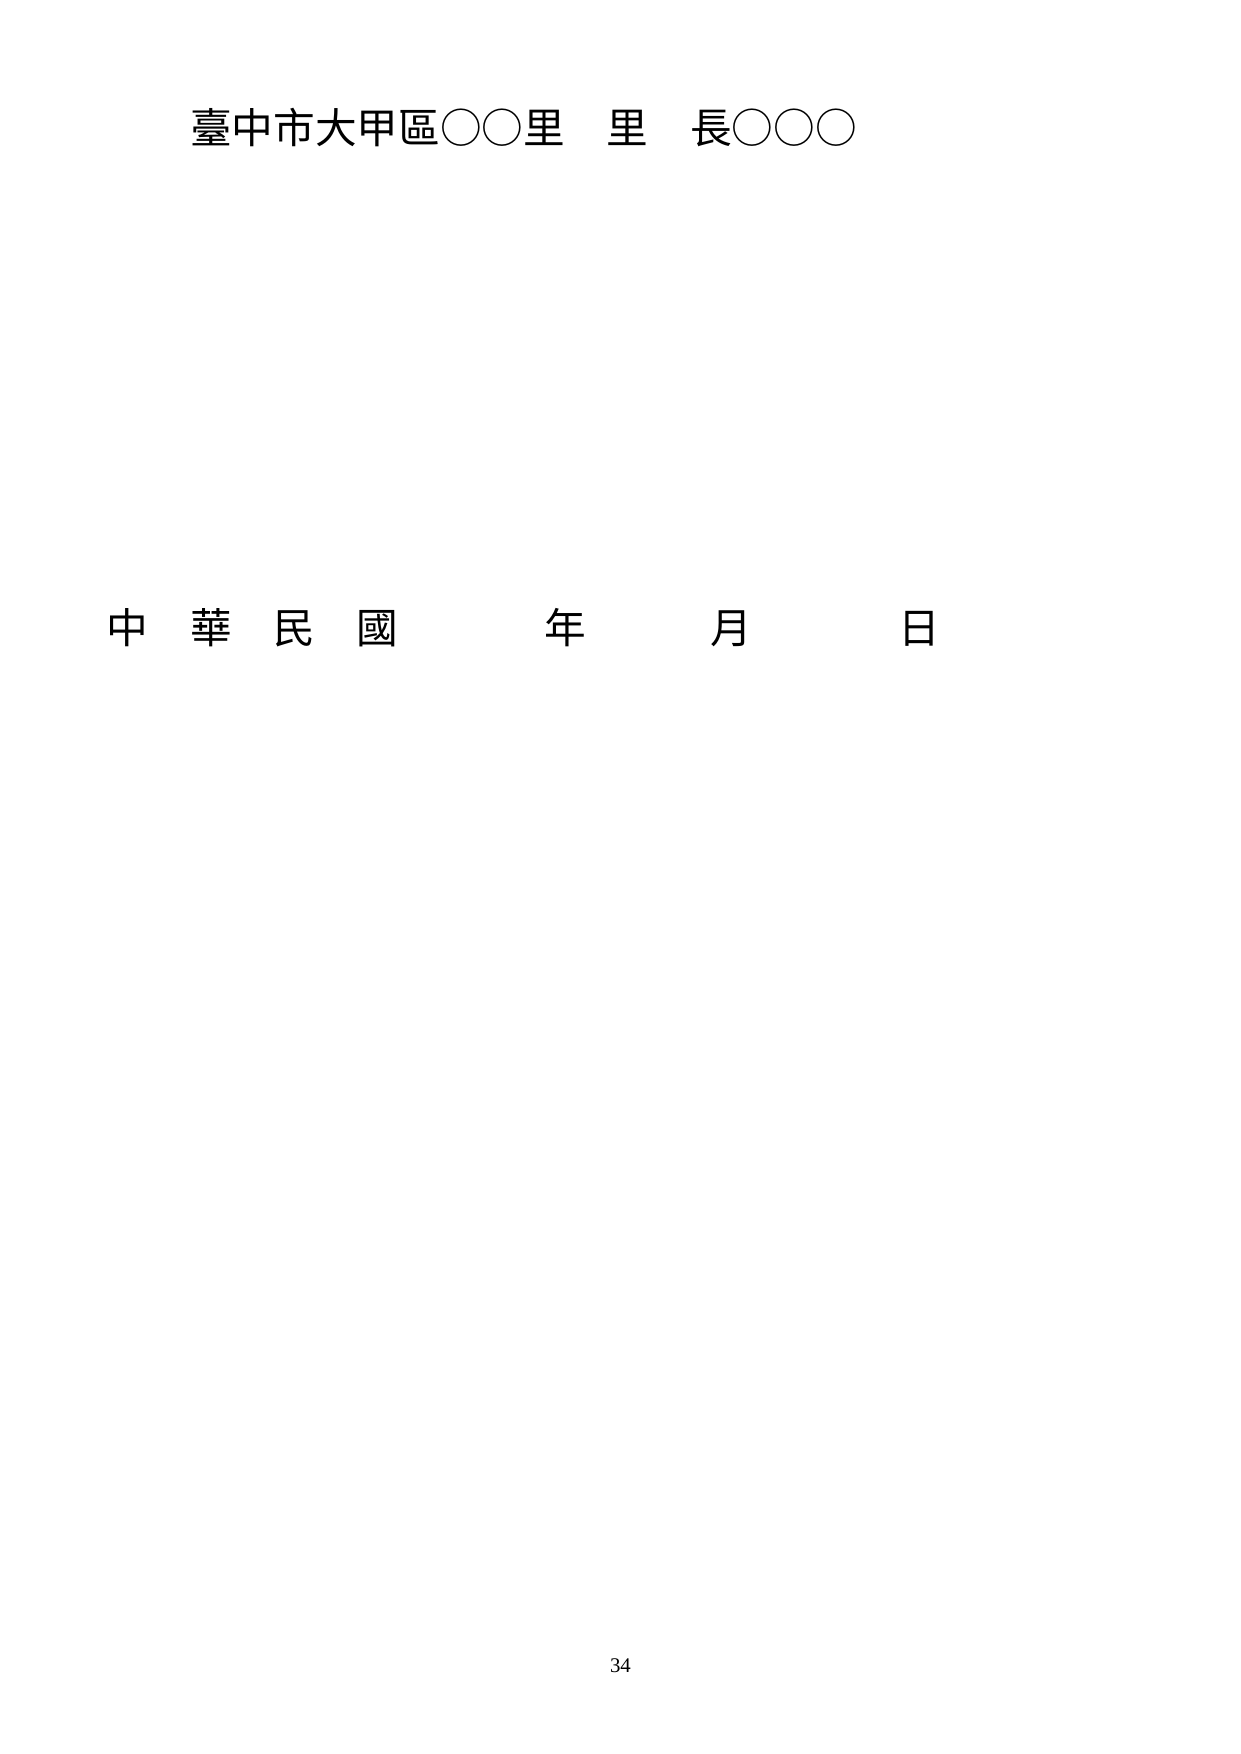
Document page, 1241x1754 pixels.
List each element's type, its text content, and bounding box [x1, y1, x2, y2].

text 中 華 民 國 年 月 日 [106, 584, 1134, 646]
text 臺中市大甲區○○里 里 長○○○ [106, 84, 1134, 146]
